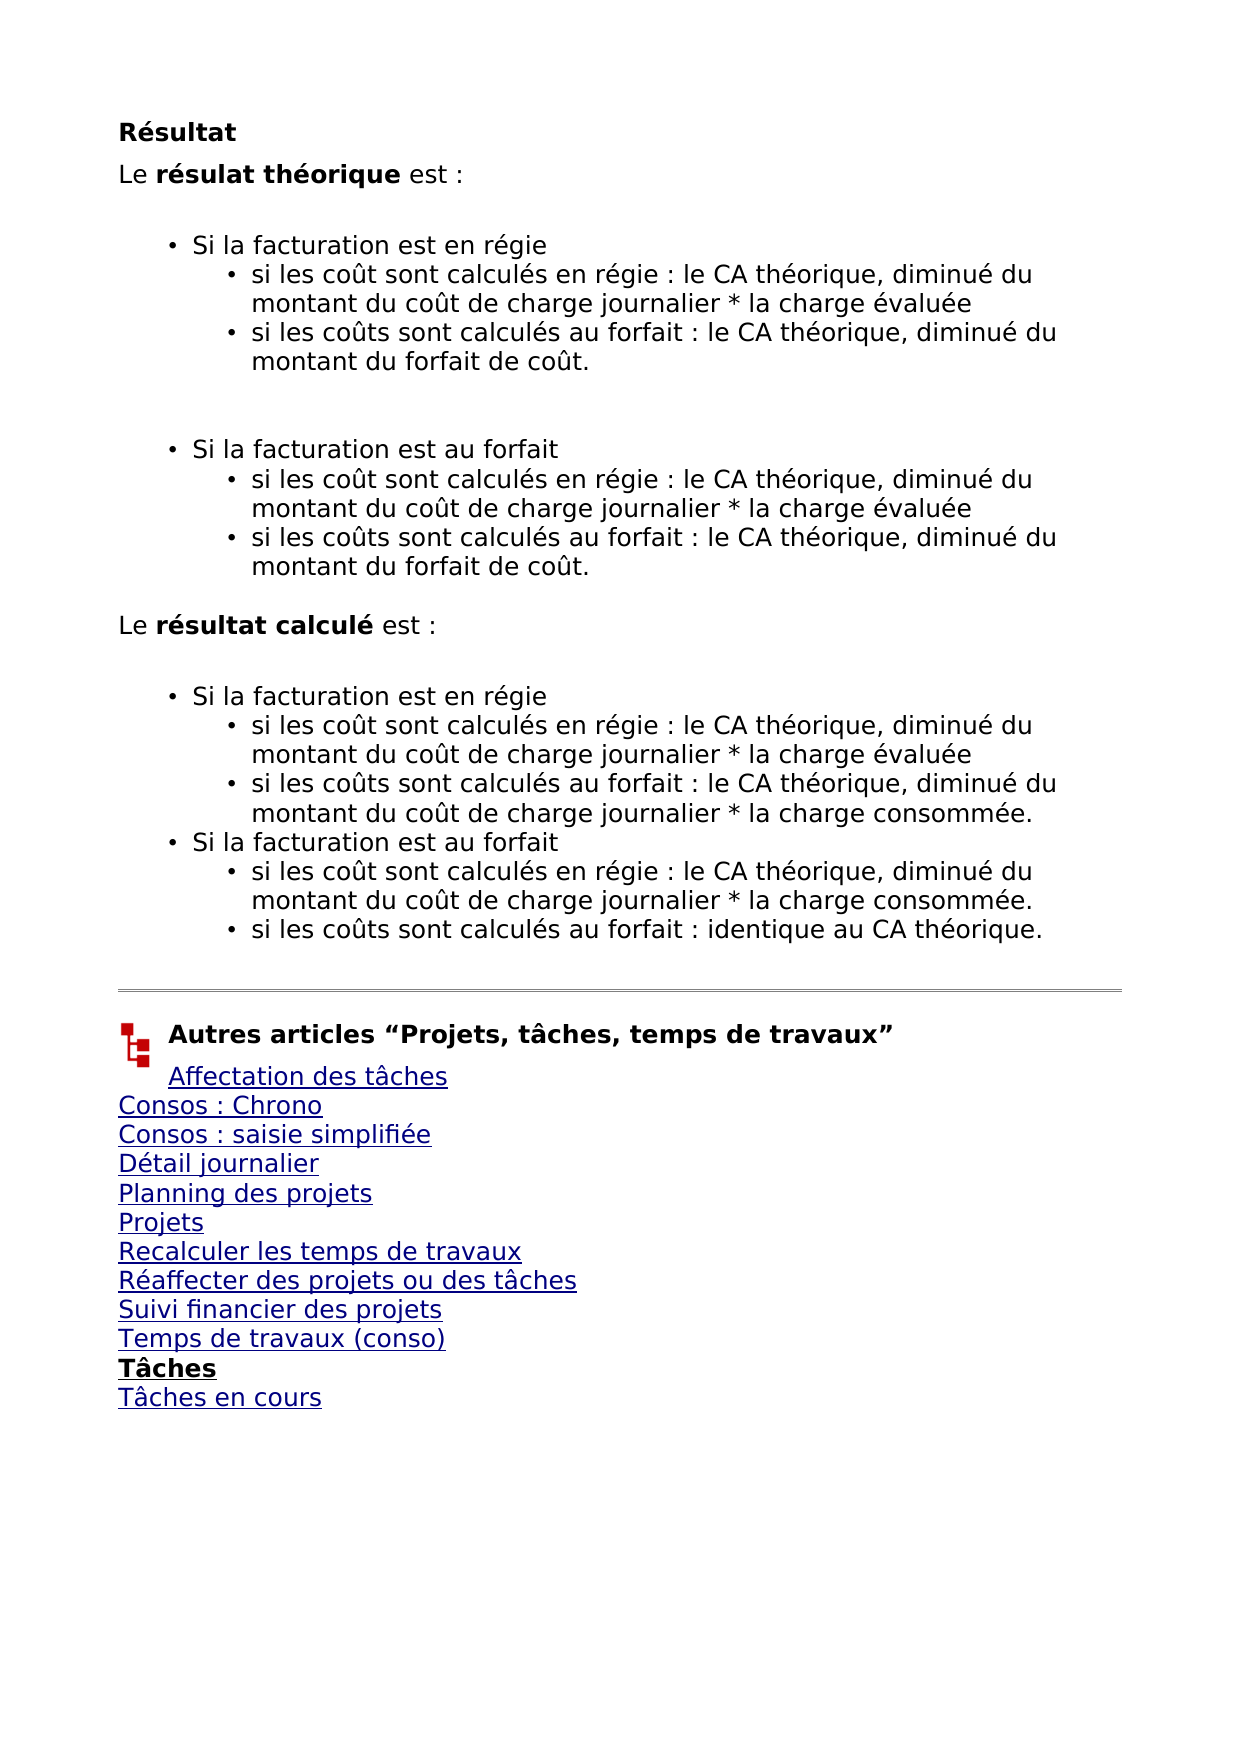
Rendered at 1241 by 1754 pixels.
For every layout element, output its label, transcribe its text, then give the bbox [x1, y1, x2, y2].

list si les coût sont calculés en régie : le CA théorique, diminué du montant du coût de charge journalier * la charge consommée. [236, 857, 1122, 916]
list si les coût sont calculés en régie : le CA théorique, diminué du montant du coût de charge journalier * la charge évaluée [236, 711, 1122, 770]
text Affectation des tâches Consos : Chrono Consos : saisie simplifiée Détail journalier Planning des projets Projets Recalculer les temps de travaux Réaffecter des projets ou des tâches Suivi financier des projets Temps de travaux (conso) Tâches Tâches en cours [118, 1062, 1122, 1441]
picture [118, 1020, 169, 1071]
text Le résulat théorique est : [118, 160, 1122, 189]
list si les coûts sont calculés au forfait : le CA théorique, diminué du montant du forfait de coût. [236, 318, 1122, 377]
list si les coûts sont calculés au forfait : identique au CA théorique. [236, 916, 1122, 945]
list si les coûts sont calculés au forfait : le CA théorique, diminué du montant du coût de charge journalier * la charge consommée. [236, 770, 1122, 828]
list si les coût sont calculés en régie : le CA théorique, diminué du montant du coût de charge journalier * la charge évaluée [236, 260, 1122, 318]
list Si la facturation est au forfait [177, 828, 1122, 857]
text Autres articles “Projets, tâches, temps de travaux” [169, 1021, 1122, 1050]
list Si la facturation est en régie [177, 231, 1122, 260]
subtitle Résultat [118, 118, 1122, 147]
list si les coûts sont calculés au forfait : le CA théorique, diminué du montant du forfait de coût. [236, 523, 1122, 582]
list Si la facturation est au forfait [177, 436, 1122, 465]
list si les coût sont calculés en régie : le CA théorique, diminué du montant du coût de charge journalier * la charge évaluée [236, 465, 1122, 523]
list Si la facturation est en régie [177, 682, 1122, 711]
text Le résultat calculé est : [118, 611, 1122, 640]
